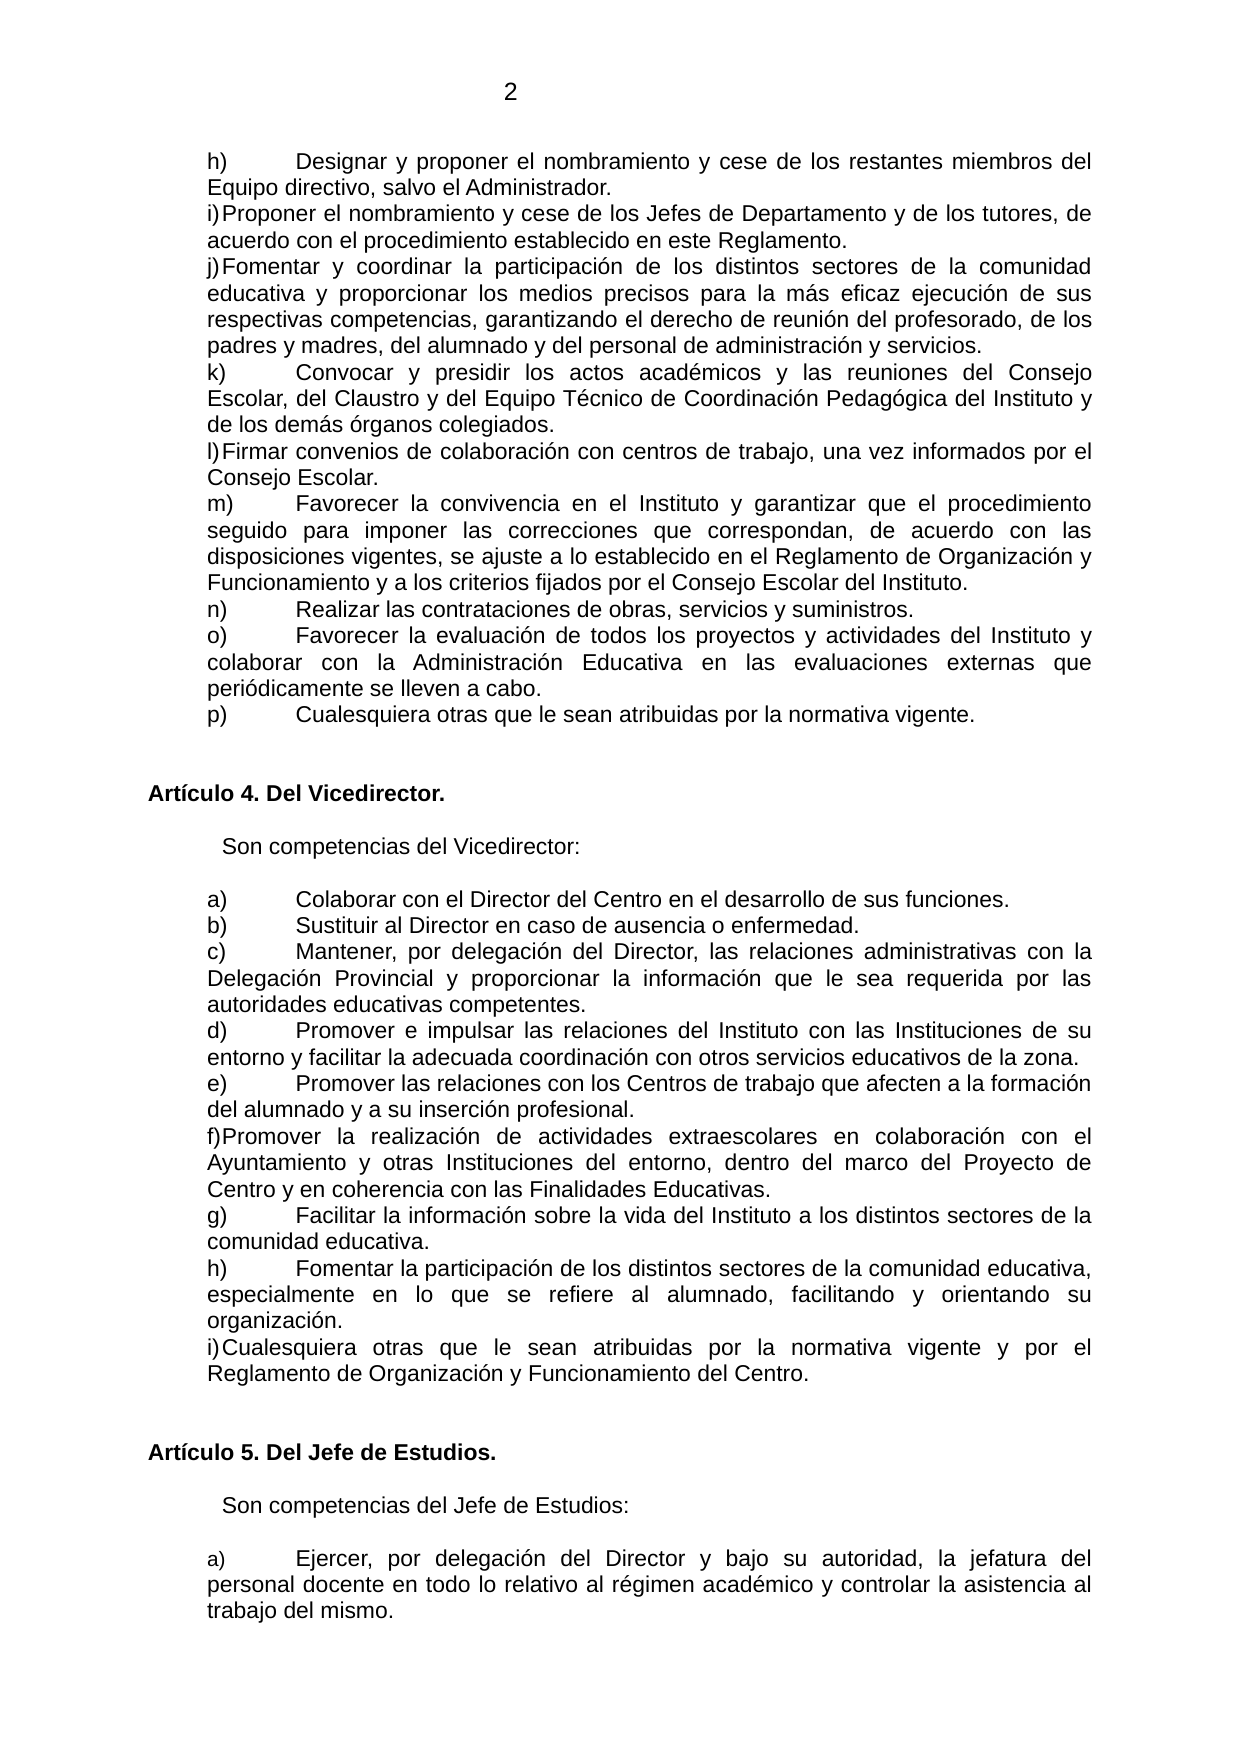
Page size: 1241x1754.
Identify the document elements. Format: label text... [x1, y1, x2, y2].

list Fomentar y coordinar la participación de los distintos sectores de la comunidad educativa y proporcionar los medios precisos para la más eficaz ejecución de sus respectivas competencias, garantizando el derecho de reunión del profesorado, de los padres y madres, del alumnado y del personal de administración y servicios. [207, 253, 1092, 358]
list Facilitar la información sobre la vida del Instituto a los distintos sectores de la comunidad educativa. [207, 1202, 1092, 1254]
list Convocar y presidir los actos académicos y las reuniones del Consejo Escolar, del Claustro y del Equipo Técnico de Coordinación Pedagógica del Instituto y de los demás órganos colegiados. [207, 358, 1092, 438]
list Colaborar con el Director del Centro en el desarrollo de sus funciones. [207, 886, 1092, 912]
text Artículo 4. Del Vicedirector. [148, 754, 1092, 807]
list Ejercer, por delegación del Director y bajo su autoridad, la jefatura del personal docente en todo lo relativo al régimen académico y controlar la asistencia al trabajo del mismo. [207, 1544, 1092, 1623]
text Artículo 5. Del Jefe de Estudios. [148, 1439, 1092, 1465]
list Favorecer la convivencia en el Instituto y garantizar que el procedimiento seguido para imponer las correcciones que correspondan, de acuerdo con las disposiciones vigentes, se ajuste a lo establecido en el Reglamento de Organización y Funcionamiento y a los criterios fijados por el Consejo Escolar del Instituto. [207, 490, 1092, 596]
list Designar y proponer el nombramiento y cese de los restantes miembros del Equipo directivo, salvo el Administrador. [207, 148, 1092, 200]
list Cualesquiera otras que le sean atribuidas por la normativa vigente. [207, 701, 1092, 727]
text Son competencias del Jefe de Estudios: [148, 1492, 1092, 1518]
list Promover la realización de actividades extraescolares en colaboración con el Ayuntamiento y otras Instituciones del entorno, dentro del marco del Proyecto de Centro y en coherencia con las Finalidades Educativas. [207, 1123, 1092, 1202]
list Promover e impulsar las relaciones del Instituto con las Instituciones de su entorno y facilitar la adecuada coordinación con otros servicios educativos de la zona. [207, 1017, 1092, 1070]
list Fomentar la participación de los distintos sectores de la comunidad educativa, especialmente en lo que se refiere al alumnado, facilitando y orientando su organización. [207, 1254, 1092, 1334]
text Son competencias del Vicedirector: [148, 833, 1092, 859]
list Proponer el nombramiento y cese de los Jefes de Departamento y de los tutores, de acuerdo con el procedimiento establecido en este Reglamento. [207, 200, 1092, 253]
list Firmar convenios de colaboración con centros de trabajo, una vez informados por el Consejo Escolar. [207, 438, 1092, 490]
list Favorecer la evaluación de todos los proyectos y actividades del Instituto y colaborar con la Administración Educativa en las evaluaciones externas que periódicamente se lleven a cabo. [207, 622, 1092, 701]
list Realizar las contrataciones de obras, servicios y suministros. [207, 596, 1092, 622]
list Mantener, por delegación del Director, las relaciones administrativas con la Delegación Provincial y proporcionar la información que le sea requerida por las autoridades educativas competentes. [207, 938, 1092, 1017]
list Cualesquiera otras que le sean atribuidas por la normativa vigente y por el Reglamento de Organización y Funcionamiento del Centro. [207, 1334, 1092, 1386]
list Sustituir al Director en caso de ausencia o enfermedad. [207, 912, 1092, 938]
list Promover las relaciones con los Centros de trabajo que afecten a la formación del alumnado y a su inserción profesional. [207, 1070, 1092, 1123]
